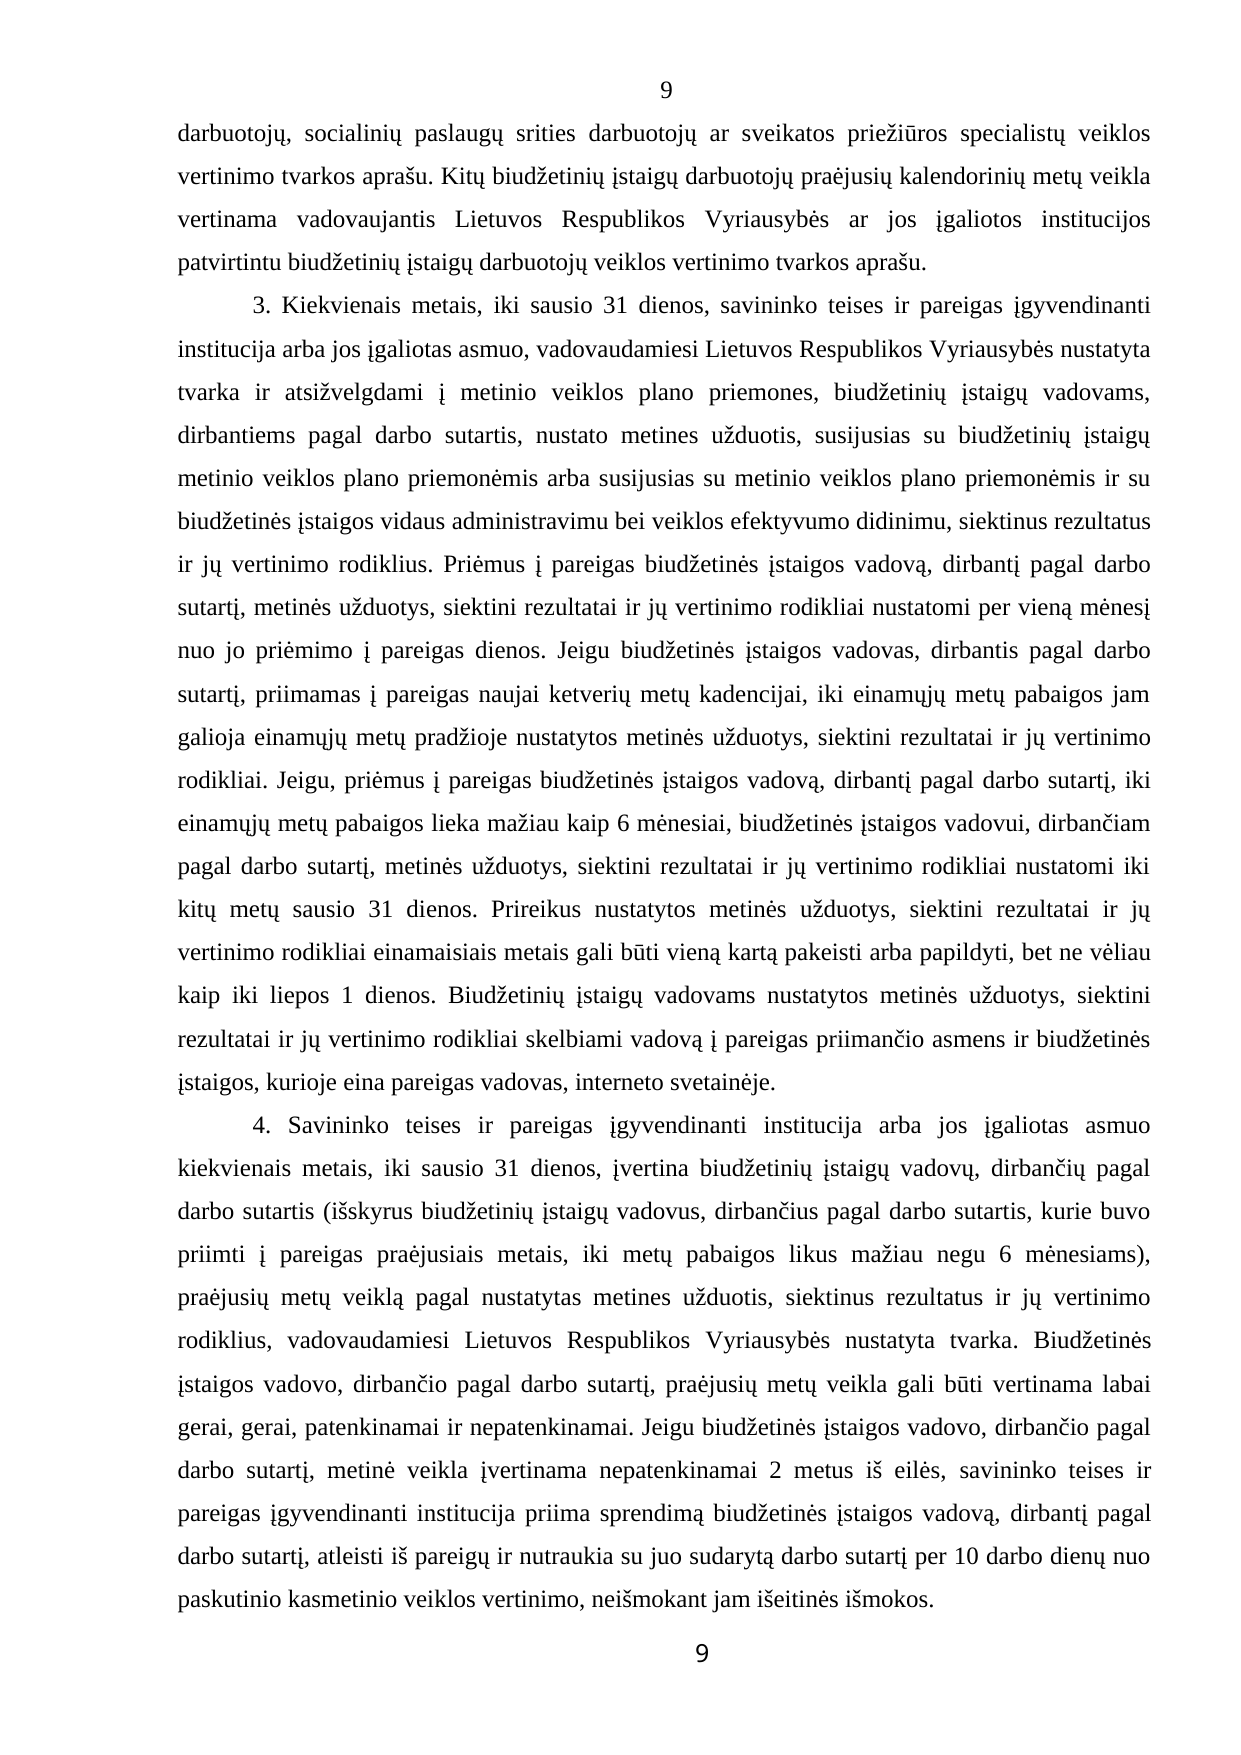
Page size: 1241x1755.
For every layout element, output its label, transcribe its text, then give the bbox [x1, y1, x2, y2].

text darbuotojų, socialinių paslaugų srities darbuotojų ar sveikatos priežiūros specialistų veiklos vertinimo tvarkos aprašu. Kitų biudžetinių įstaigų darbuotojų praėjusių kalendorinių metų veikla vertinama vadovaujantis Lietuvos Respublikos Vyriausybės ar jos įgaliotos institucijos patvirtintu biudžetinių įstaigų darbuotojų veiklos vertinimo tvarkos aprašu. [177, 118, 1152, 276]
text 4. Savininko teises ir pareigas įgyvendinanti institucija arba jos įgaliotas asmuo kiekvienais metais, iki sausio 31 dienos, įvertina biudžetinių įstaigų vadovų, dirbančių pagal darbo sutartis (išskyrus biudžetinių įstaigų vadovus, dirbančius pagal darbo sutartis, kurie buvo priimti į pareigas praėjusiais metais, iki metų pabaigos likus mažiau negu 6 mėnesiams), praėjusių metų veiklą pagal nustatytas metines užduotis, siektinus rezultatus ir jų vertinimo rodiklius, vadovaudamiesi Lietuvos Respublikos Vyriausybės nustatyta tvarka. Biudžetinės įstaigos vadovo, dirbančio pagal darbo sutartį, praėjusių metų veikla gali būti vertinama labai gerai, gerai, patenkinamai ir nepatenkinamai. Jeigu biudžetinės įstaigos vadovo, dirbančio pagal darbo sutartį, metinė veikla įvertinama nepatenkinamai 2 metus iš eilės, savininko teises ir pareigas įgyvendinanti institucija priima sprendimą biudžetinės įstaigos vadovą, dirbantį pagal darbo sutartį, atleisti iš pareigų ir nutraukia su juo sudarytą darbo sutartį per 10 darbo dienų nuo paskutinio kasmetinio veiklos vertinimo, neišmokant jam išeitinės išmokos. [177, 1110, 1152, 1613]
text 3. Kiekvienais metais, iki sausio 31 dienos, savininko teises ir pareigas įgyvendinanti institucija arba jos įgaliotas asmuo, vadovaudamiesi Lietuvos Respublikos Vyriausybės nustatyta tvarka ir atsižvelgdami į metinio veiklos plano priemones, biudžetinių įstaigų vadovams, dirbantiems pagal darbo sutartis, nustato metines užduotis, susijusias su biudžetinių įstaigų metinio veiklos plano priemonėmis arba susijusias su metinio veiklos plano priemonėmis ir su biudžetinės įstaigos vidaus administravimu bei veiklos efektyvumo didinimu, siektinus rezultatus ir jų vertinimo rodiklius. Priėmus į pareigas biudžetinės įstaigos vadovą, dirbantį pagal darbo sutartį, metinės užduotys, siektini rezultatai ir jų vertinimo rodikliai nustatomi per vieną mėnesį nuo jo priėmimo į pareigas dienos. Jeigu biudžetinės įstaigos vadovas, dirbantis pagal darbo sutartį, priimamas į pareigas naujai ketverių metų kadencijai, iki einamųjų metų pabaigos jam galioja einamųjų metų pradžioje nustatytos metinės užduotys, siektini rezultatai ir jų vertinimo rodikliai. Jeigu, priėmus į pareigas biudžetinės įstaigos vadovą, dirbantį pagal darbo sutartį, iki einamųjų metų pabaigos lieka mažiau kaip 6 mėnesiai, biudžetinės įstaigos vadovui, dirbančiam pagal darbo sutartį, metinės užduotys, siektini rezultatai ir jų vertinimo rodikliai nustatomi iki kitų metų sausio 31 dienos. Prireikus nustatytos metinės užduotys, siektini rezultatai ir jų vertinimo rodikliai einamaisiais metais gali būti vieną kartą pakeisti arba papildyti, bet ne vėliau kaip iki liepos 1 dienos. Biudžetinių įstaigų vadovams nustatytos metinės užduotys, siektini rezultatai ir jų vertinimo rodikliai skelbiami vadovą į pareigas priimančio asmens ir biudžetinės įstaigos, kurioje eina pareigas vadovas, interneto svetainėje. [177, 291, 1152, 1096]
